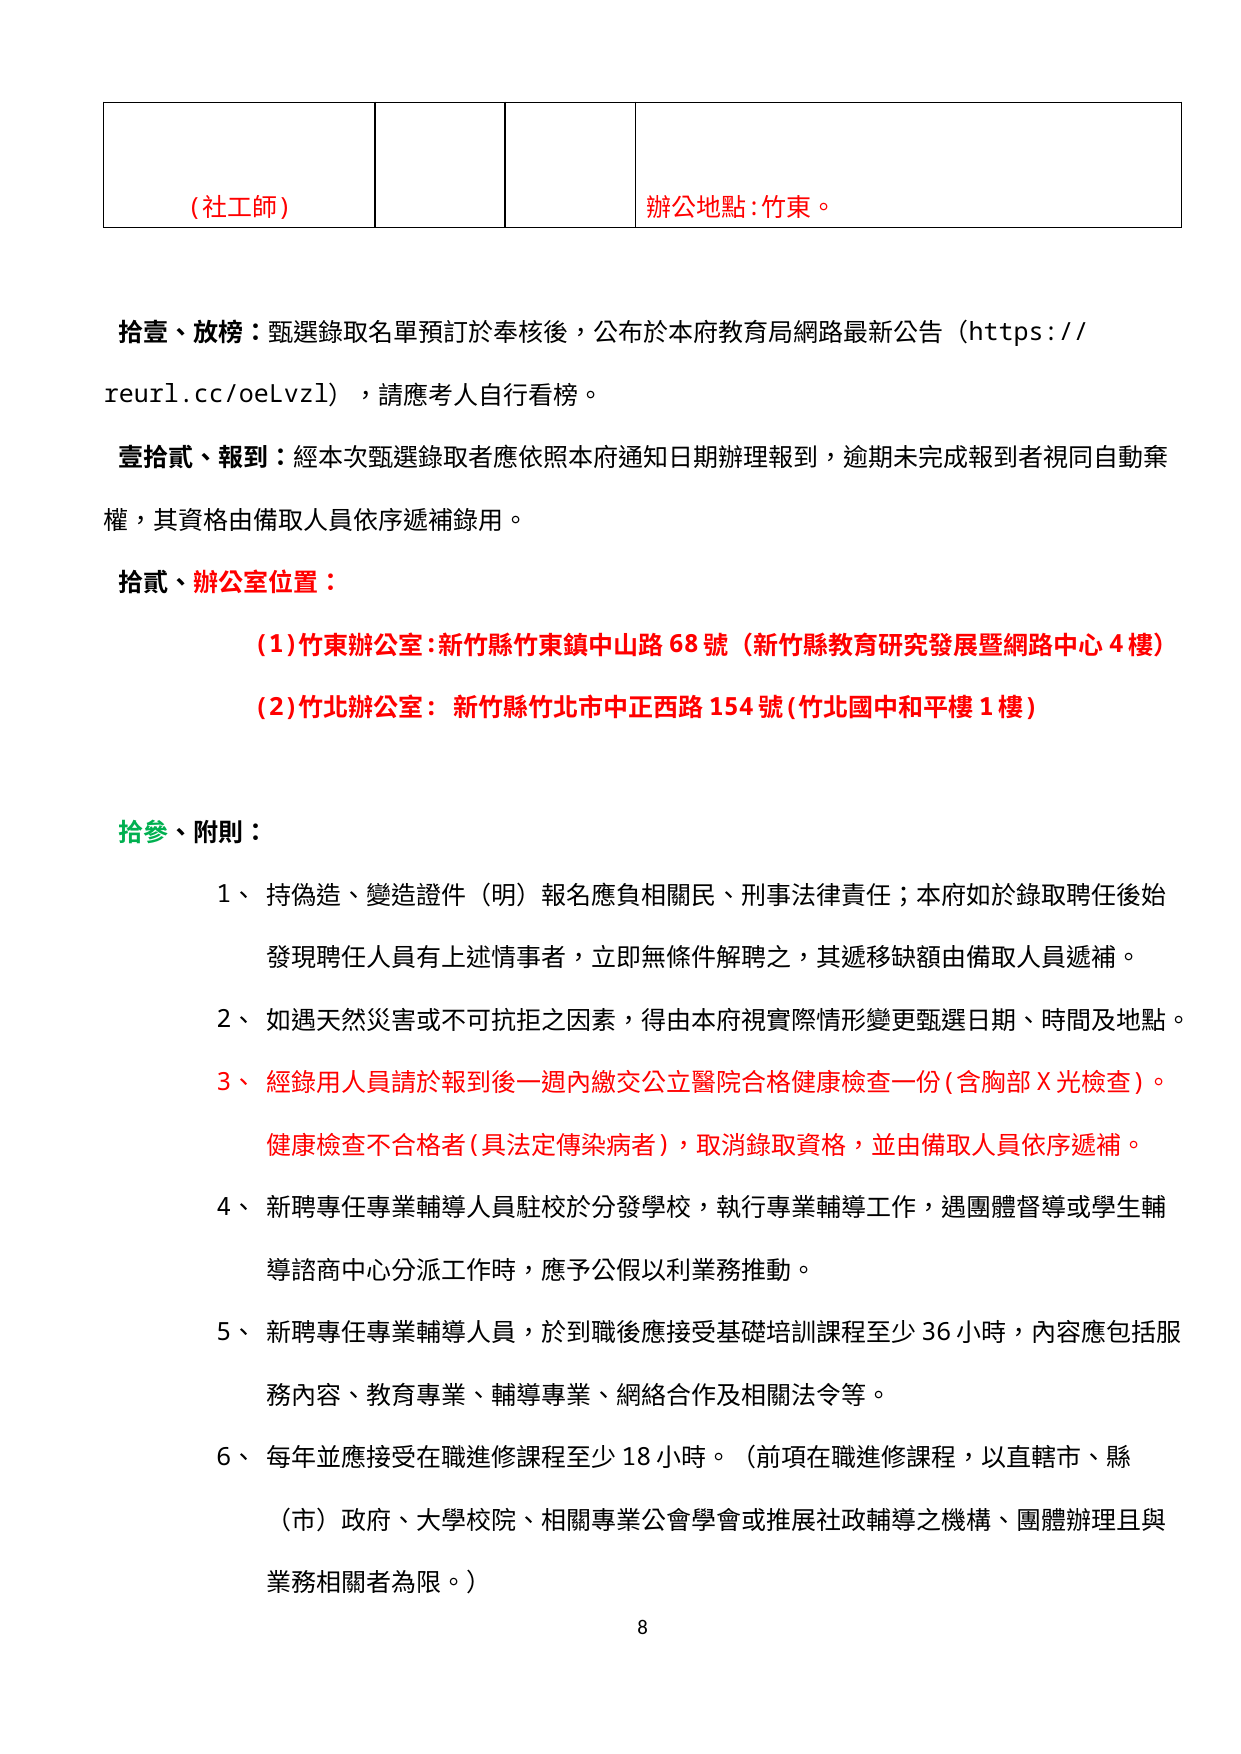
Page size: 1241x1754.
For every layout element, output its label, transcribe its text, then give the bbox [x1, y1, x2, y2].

text 拾參、附則： [103, 789, 1181, 852]
table_cell 辦公地點:竹東。 [636, 103, 1181, 227]
list 如遇天然災害或不可抗拒之因素，得由本府視實際情形變更甄選日期、時間及地點。 [216, 977, 1181, 1039]
table_cell [506, 103, 635, 227]
text (1)竹東辦公室:新竹縣竹東鎮中山路68號（新竹縣教育研究發展暨網路中心4樓） [103, 602, 1181, 664]
text 拾壹、放榜：甄選錄取名單預訂於奉核後，公布於本府教育局網路最新公告（https://reurl.cc/oeLvzl），請應考人自行看榜。 [103, 289, 1181, 414]
list 每年並應接受在職進修課程至少18小時。（前項在職進修課程，以直轄市、縣（市）政府、大學校院、相關專業公會學會或推展社政輔導之機構、團體辦理且與業務相關者為限。） [216, 1414, 1181, 1602]
list 持偽造、變造證件（明）報名應負相關民、刑事法律責任；本府如於錄取聘任後始發現聘任人員有上述情事者，立即無條件解聘之，其遞移缺額由備取人員遞補。 [216, 852, 1181, 977]
text 壹拾貳、報到：經本次甄選錄取者應依照本府通知日期辦理報到，逾期未完成報到者視同自動棄權，其資格由備取人員依序遞補錄用。 [103, 414, 1181, 539]
list 新聘專任專業輔導人員，於到職後應接受基礎培訓課程至少36小時，內容應包括服務內容、教育專業、輔導專業、網絡合作及相關法令等。 [216, 1289, 1181, 1414]
text 拾貳、辦公室位置： [103, 539, 1181, 602]
list 新聘專任專業輔導人員駐校於分發學校，執行專業輔導工作，遇團體督導或學生輔導諮商中心分派工作時，應予公假以利業務推動。 [216, 1164, 1181, 1289]
text (2)竹北辦公室: 新竹縣竹北市中正西路154號(竹北國中和平樓1樓) [203, 664, 1181, 727]
table_cell (社工師) [104, 103, 374, 227]
table_cell [376, 103, 504, 227]
list 經錄用人員請於報到後一週內繳交公立醫院合格健康檢查一份(含胸部X光檢查)。健康檢查不合格者(具法定傳染病者)，取消錄取資格，並由備取人員依序遞補。 [216, 1039, 1181, 1164]
